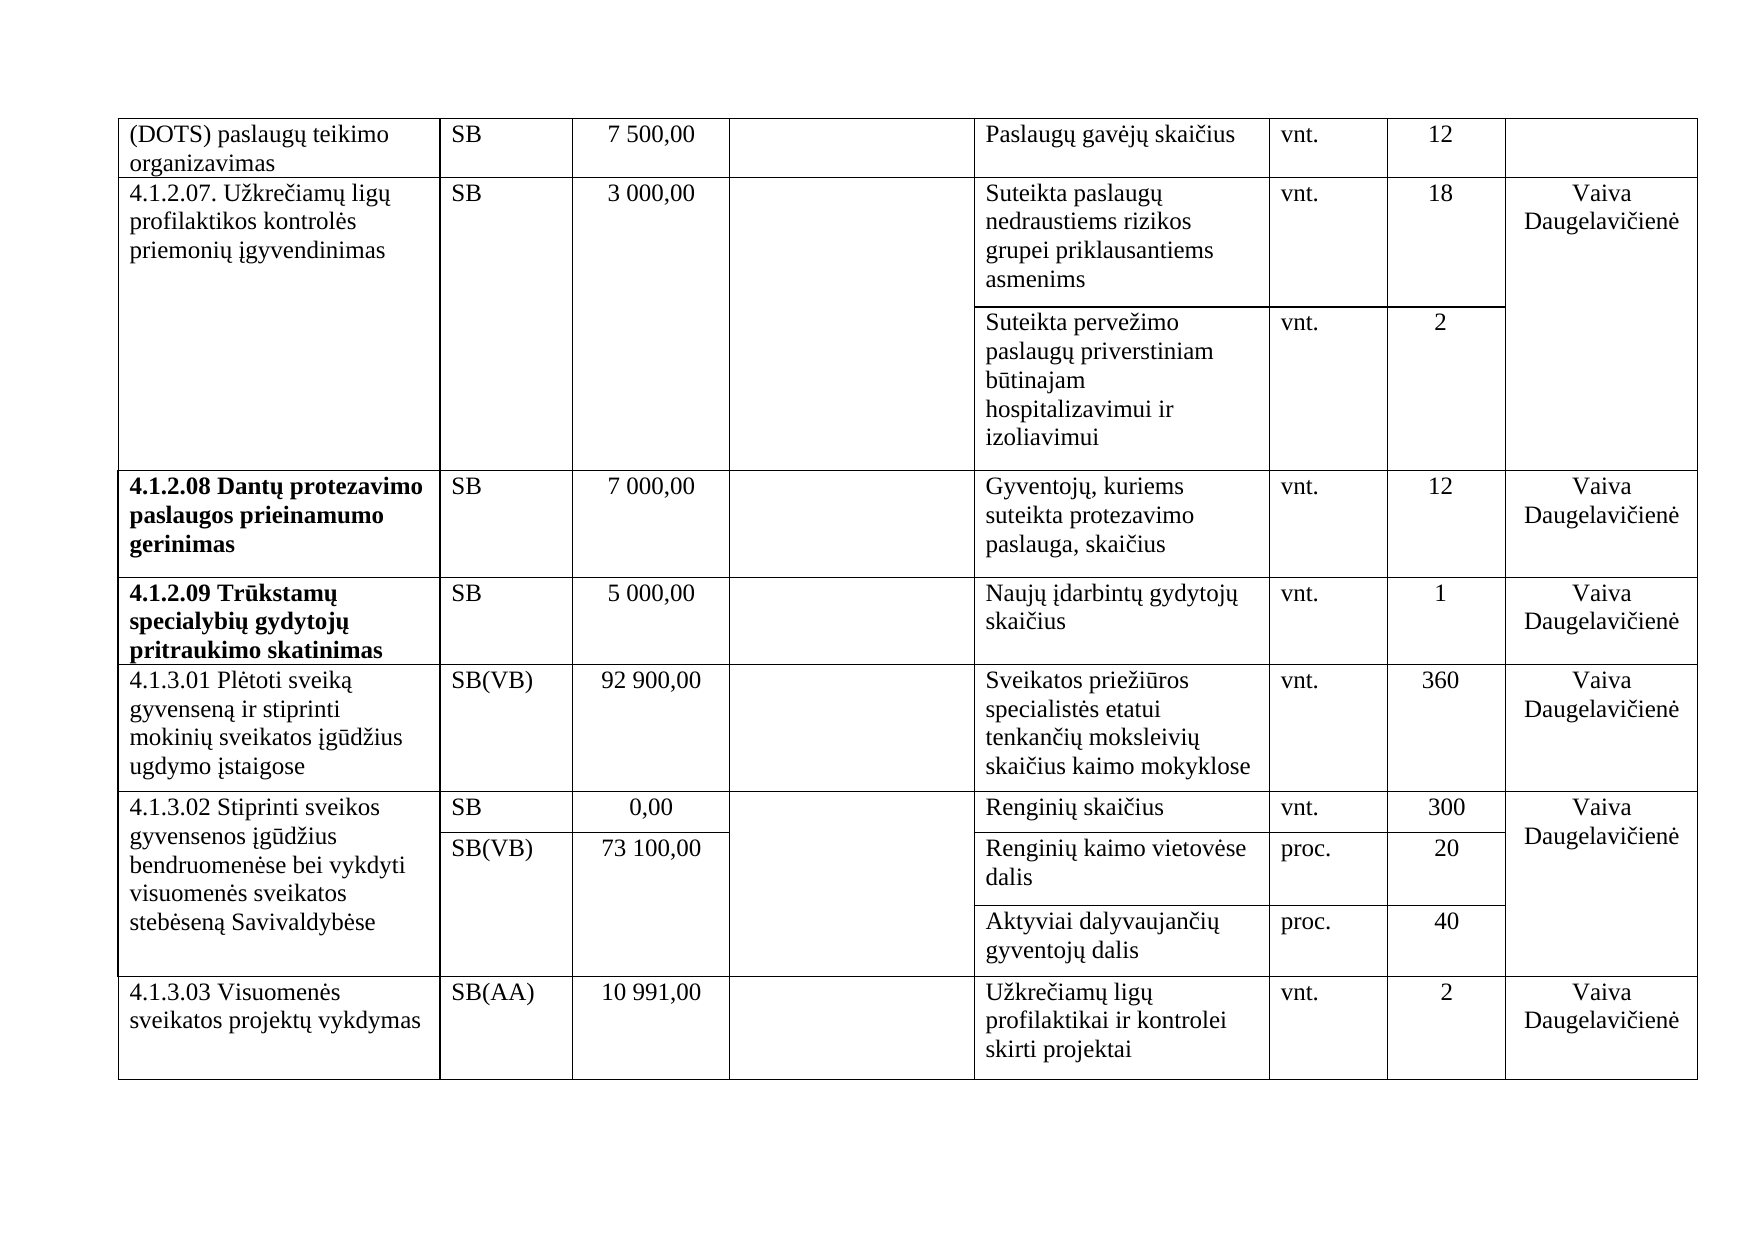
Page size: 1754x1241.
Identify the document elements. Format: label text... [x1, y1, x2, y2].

table_cell proc. [1270, 833, 1387, 905]
table_cell vnt. [1270, 471, 1387, 577]
table_cell 7 000,00 [573, 471, 729, 577]
table_cell vnt. [1270, 578, 1387, 664]
table_cell [730, 578, 974, 664]
table_cell Sveikatos priežiūros specialistės etatui tenkančių moksleivių skaičius kaimo mokyklose [975, 665, 1269, 791]
table_cell 12 [1388, 471, 1505, 577]
table_cell SB [441, 471, 572, 577]
table_cell Vaiva Daugelavičienė [1506, 665, 1697, 791]
table_cell SB(AA) [441, 977, 572, 1079]
table_cell 4.1.3.03 Visuomenės sveikatos projektų vykdymas [119, 977, 439, 1079]
table_cell 2 [1388, 308, 1505, 470]
table_cell vnt. [1270, 308, 1387, 470]
table_cell 1 [1388, 578, 1505, 664]
table_cell SB(VB) [441, 833, 572, 976]
table_cell Gyventojų, kuriems suteikta protezavimo paslauga, skaičius [975, 471, 1269, 577]
table_cell vnt. [1270, 119, 1387, 177]
table_cell 7 500,00 [573, 119, 729, 177]
table_cell Suteikta pervežimo paslaugų priverstiniam būtinajam hospitalizavimui ir izoliavimui [975, 308, 1269, 470]
table_cell SB [441, 792, 572, 832]
table_cell Renginių skaičius [975, 792, 1269, 832]
table_cell Vaiva Daugelavičienė [1506, 178, 1697, 470]
table_cell [730, 665, 974, 791]
table_cell 10 991,00 [573, 977, 729, 1079]
table_cell Vaiva Daugelavičienė [1506, 977, 1697, 1079]
table_cell [730, 792, 974, 976]
table_cell Naujų įdarbintų gydytojų skaičius [975, 578, 1269, 664]
table_cell 360 [1388, 665, 1505, 791]
table_cell vnt. [1270, 665, 1387, 791]
table_cell 4.1.3.01 Plėtoti sveiką gyvenseną ir stiprinti mokinių sveikatos įgūdžius ugdymo įstaigose [119, 665, 439, 791]
table_cell vnt. [1270, 977, 1387, 1079]
table_cell 4.1.2.07. Užkrečiamų ligų profilaktikos kontrolės priemonių įgyvendinimas [119, 178, 439, 470]
table_cell 73 100,00 [573, 833, 729, 976]
table_cell Vaiva Daugelavičienė [1506, 578, 1697, 664]
table_cell vnt. [1270, 792, 1387, 832]
table_cell Renginių kaimo vietovėse dalis [975, 833, 1269, 905]
table_cell (DOTS) paslaugų teikimo organizavimas [119, 119, 439, 177]
table_cell Užkrečiamų ligų profilaktikai ir kontrolei skirti projektai [975, 977, 1269, 1079]
table_cell 20 [1388, 833, 1505, 905]
table_cell Aktyviai dalyvaujančių gyventojų dalis [975, 906, 1269, 976]
table_cell 5 000,00 [573, 578, 729, 664]
table_cell proc. [1270, 906, 1387, 976]
table_cell 18 [1388, 178, 1505, 306]
table_cell SB [441, 578, 572, 664]
table_cell 4.1.2.08 Dantų protezavimo paslaugos prieinamumo gerinimas [119, 471, 439, 577]
table_cell SB [441, 119, 572, 177]
table_cell 12 [1388, 119, 1505, 177]
table_cell [730, 977, 974, 1079]
table_cell 4.1.2.09 Trūkstamų specialybių gydytojų pritraukimo skatinimas [119, 578, 439, 664]
table_cell Suteikta paslaugų nedraustiems rizikos grupei priklausantiems asmenims [975, 178, 1269, 306]
table_cell Vaiva Daugelavičienė [1506, 471, 1697, 577]
table_cell SB [441, 178, 572, 470]
table_cell [1506, 119, 1697, 177]
table_cell SB(VB) [441, 665, 572, 791]
table_cell 0,00 [573, 792, 729, 832]
table_cell 4.1.3.02 Stiprinti sveikos gyvensenos įgūdžius bendruomenėse bei vykdyti visuomenės sveikatos stebėseną Savivaldybėse [119, 792, 439, 976]
table_cell 92 900,00 [573, 665, 729, 791]
table_cell vnt. [1270, 178, 1387, 306]
table_cell 300 [1388, 792, 1505, 832]
table_cell Vaiva Daugelavičienė [1506, 792, 1697, 976]
table_cell 40 [1388, 906, 1505, 976]
table_cell [730, 119, 974, 177]
table_cell 2 [1388, 977, 1505, 1079]
table_cell 3 000,00 [573, 178, 729, 470]
table_cell [730, 471, 974, 577]
table_cell Paslaugų gavėjų skaičius [975, 119, 1269, 177]
table_cell [730, 178, 974, 470]
